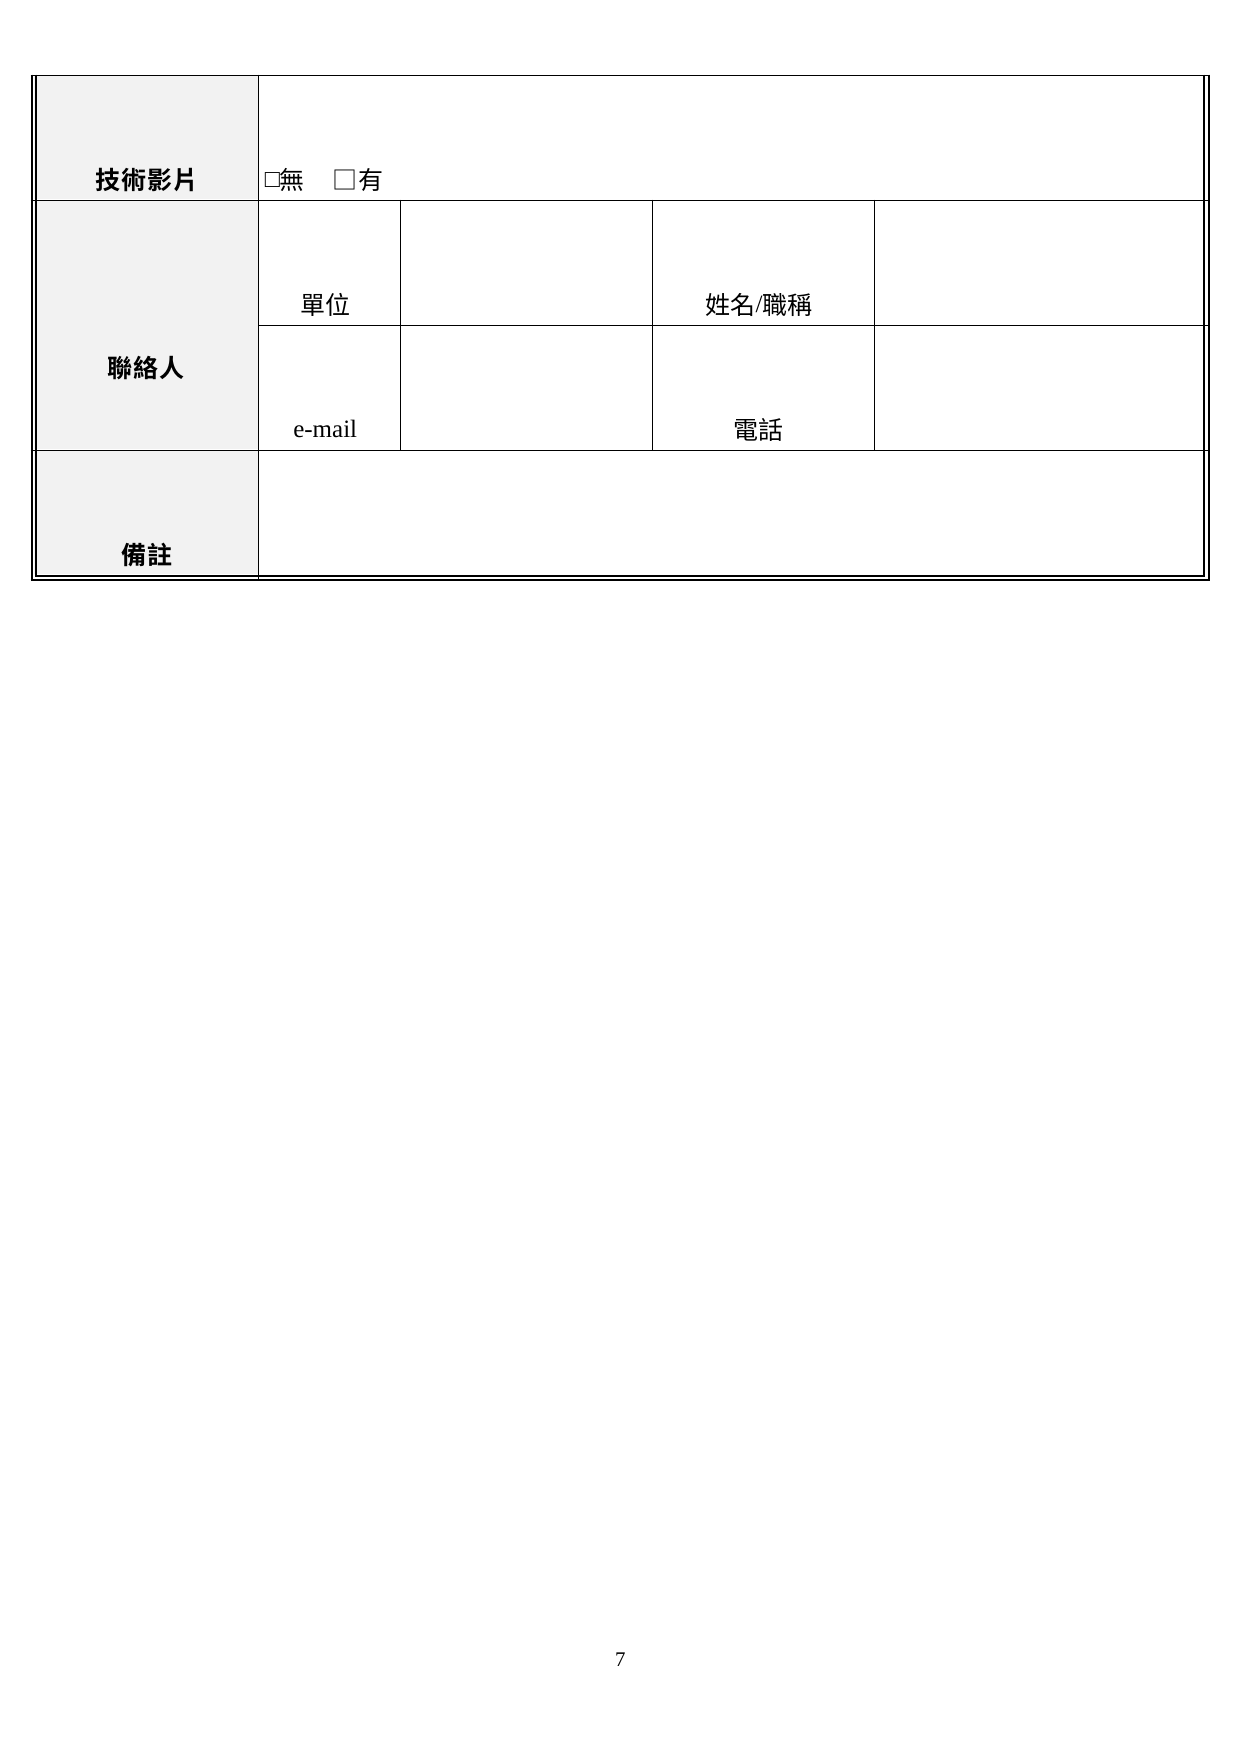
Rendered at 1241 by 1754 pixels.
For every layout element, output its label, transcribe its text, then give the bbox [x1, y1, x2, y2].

table_cell [259, 451, 1203, 574]
table_cell [401, 326, 652, 449]
table_cell 姓名/職稱 [653, 201, 874, 324]
table_cell [401, 201, 652, 324]
table_cell 技術影片 [37, 76, 258, 199]
table_cell e-mail [259, 326, 400, 449]
table_cell [875, 326, 1203, 449]
table_cell 聯絡人 [37, 201, 258, 449]
table_cell [875, 201, 1203, 324]
table_cell □無 □有 [259, 76, 1203, 199]
table_cell 備註 [37, 451, 258, 574]
table_cell 電話 [653, 326, 874, 449]
table_cell 單位 [259, 201, 400, 324]
